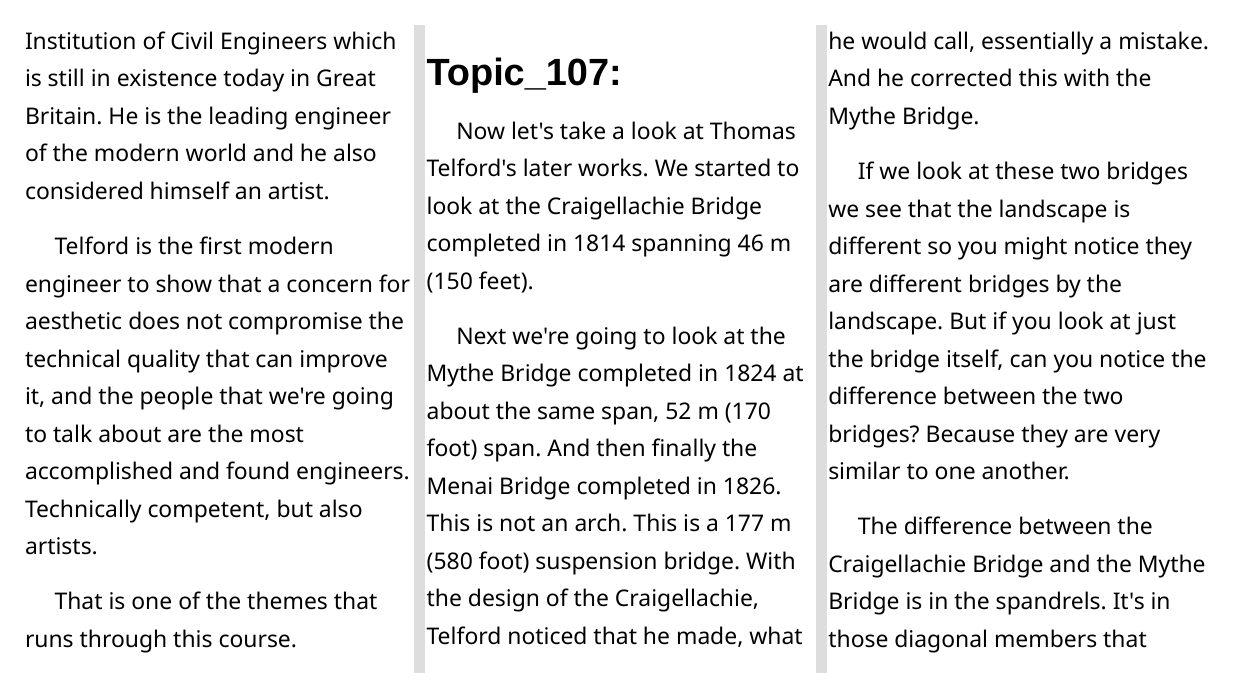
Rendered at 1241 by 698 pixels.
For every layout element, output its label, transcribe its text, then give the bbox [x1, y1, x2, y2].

text Next we're going to look at the Mythe Bridge completed in 1824 at about the same span, 52 m (170 foot) span. And then finally the Menai Bridge completed in 1826. This is not an arch. This is a 177 m (580 foot) suspension bridge. With the design of the Craigellachie, Telford noticed that he made, what [426, 320, 813, 651]
text Telford is the first modern engineer to show that a concern for aesthetic does not compromise the technical quality that can improve it, and the people that we're going to talk about are the most accomplished and found engineers. Technically competent, but also artists. [25, 230, 412, 561]
text he would call, essentially a mistake. And he corrected this with the Mythe Bridge. [828, 25, 1215, 131]
text Institution of Civil Engineers which is still in existence today in Great Britain. He is the leading engineer of the modern world and he also considered himself an artist. [25, 25, 412, 206]
subtitle Topic_107: [426, 50, 813, 93]
text Now let's take a look at Thomas Telford's later works. We started to look at the Craigellachie Bridge completed in 1814 spanning 46 m (150 feet). [426, 114, 813, 296]
text That is one of the themes that runs through this course. [25, 585, 412, 654]
text The difference between the Craigellachie Bridge and the Mythe Bridge is in the spandrels. It's in those diagonal members that [828, 510, 1215, 654]
text If we look at these two bridges we see that the landscape is different so you might notice they are different bridges by the landscape. But if you look at just the bridge itself, can you notice the difference between the two bridges? Because they are very similar to one another. [828, 155, 1215, 486]
